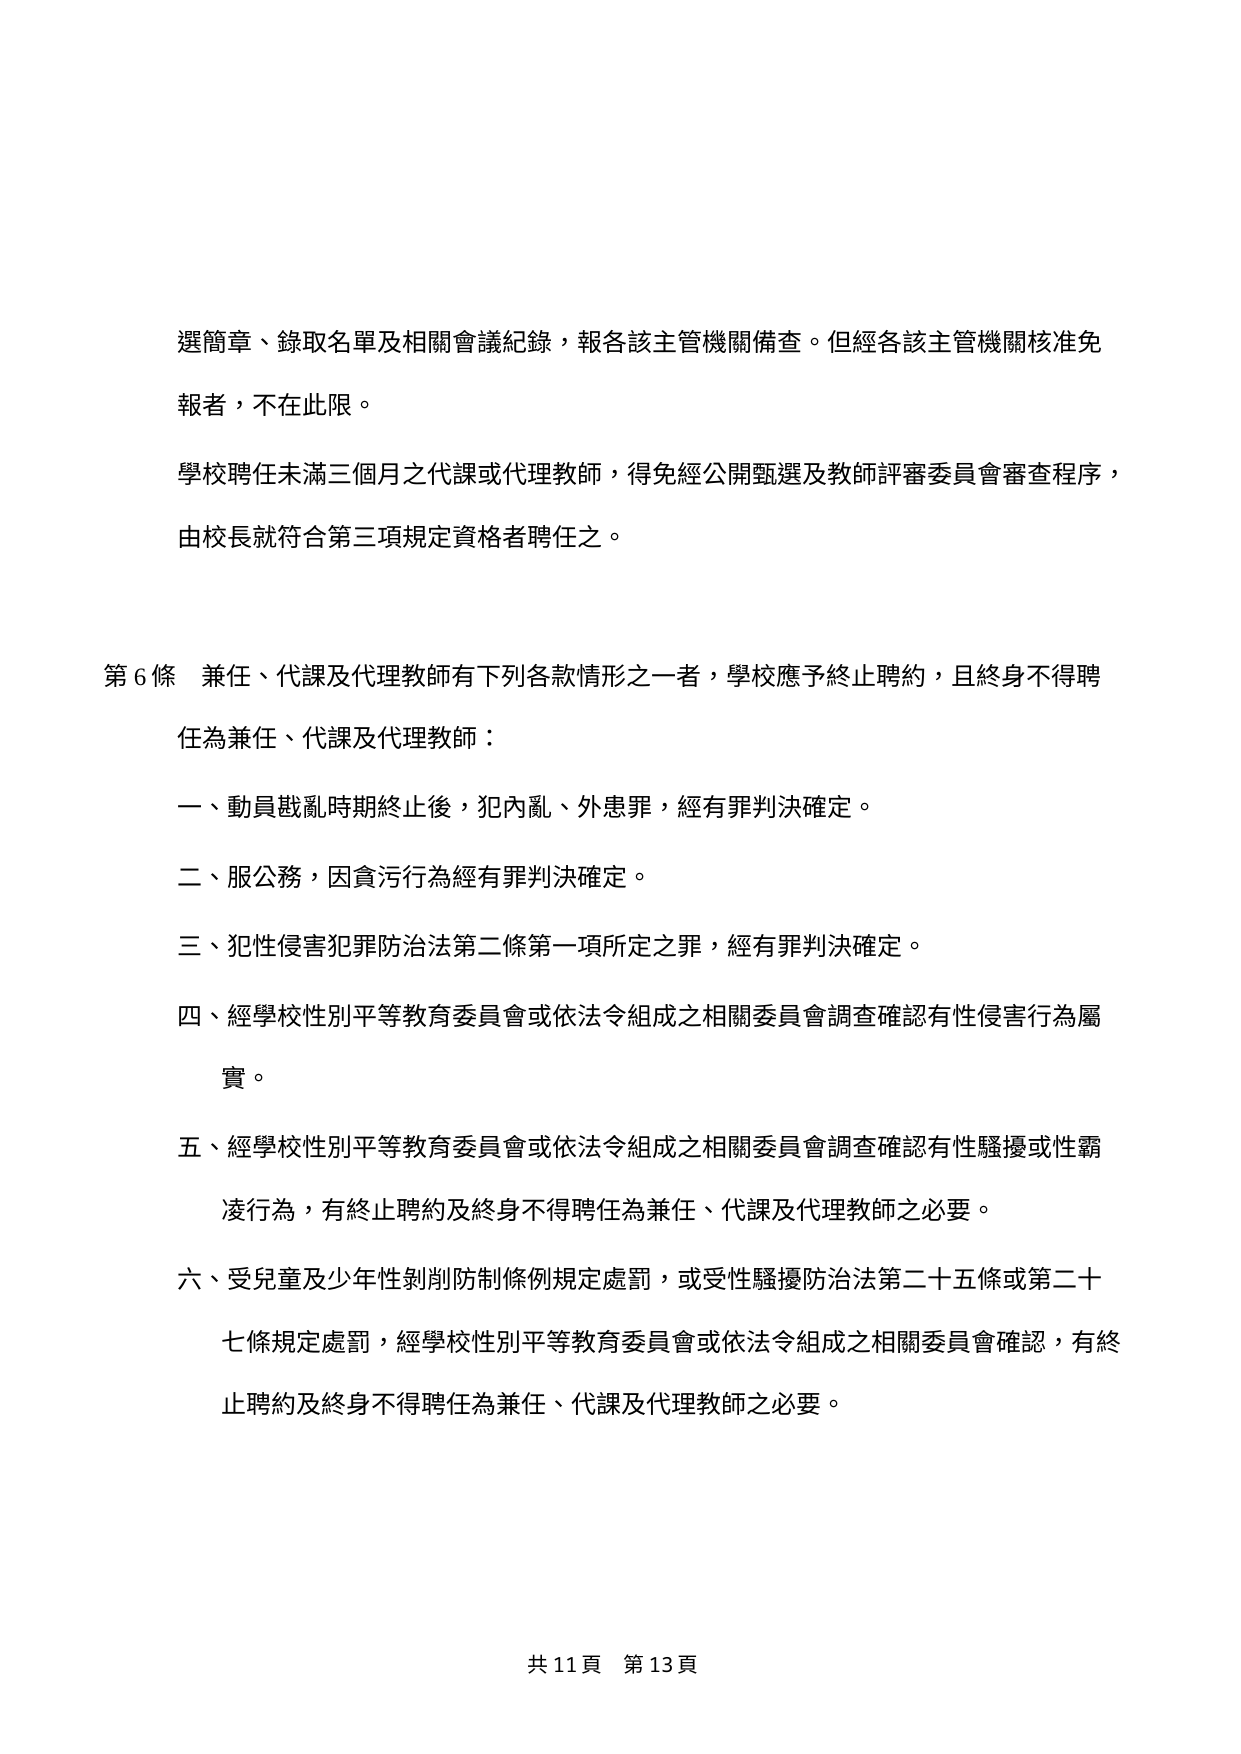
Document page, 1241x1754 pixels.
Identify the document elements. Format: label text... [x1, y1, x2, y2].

text 一、動員戡亂時期終止後，犯內亂、外患罪，經有罪判決確定。 [177, 764, 1122, 827]
text 第6條 兼任、代課及代理教師有下列各款情形之一者，學校應予終止聘約，且終身不得聘任為兼任、代課及代理教師： [103, 632, 1122, 757]
text 二、服公務，因貪污行為經有罪判決確定。 [177, 834, 1122, 896]
text 四、經學校性別平等教育委員會或依法令組成之相關委員會調查確認有性侵害行為屬實。 [177, 972, 1122, 1097]
text 五、經學校性別平等教育委員會或依法令組成之相關委員會調查確認有性騷擾或性霸凌行為，有終止聘約及終身不得聘任為兼任、代課及代理教師之必要。 [177, 1104, 1122, 1229]
text 六、受兒童及少年性剝削防制條例規定處罰，或受性騷擾防治法第二十五條或第二十七條規定處罰，經學校性別平等教育委員會或依法令組成之相關委員會確認，有終止聘約及終身不得聘任為兼任、代課及代理教師之必要。 [177, 1236, 1122, 1424]
text 學校聘任未滿三個月之代課或代理教師，得免經公開甄選及教師評審委員會審查程序，由校長就符合第三項規定資格者聘任之。 [177, 431, 1122, 556]
text 選簡章、錄取名單及相關會議紀錄，報各該主管機關備查。但經各該主管機關核准免報者，不在此限。 [177, 299, 1122, 424]
text 三、犯性侵害犯罪防治法第二條第一項所定之罪，經有罪判決確定。 [177, 903, 1122, 966]
